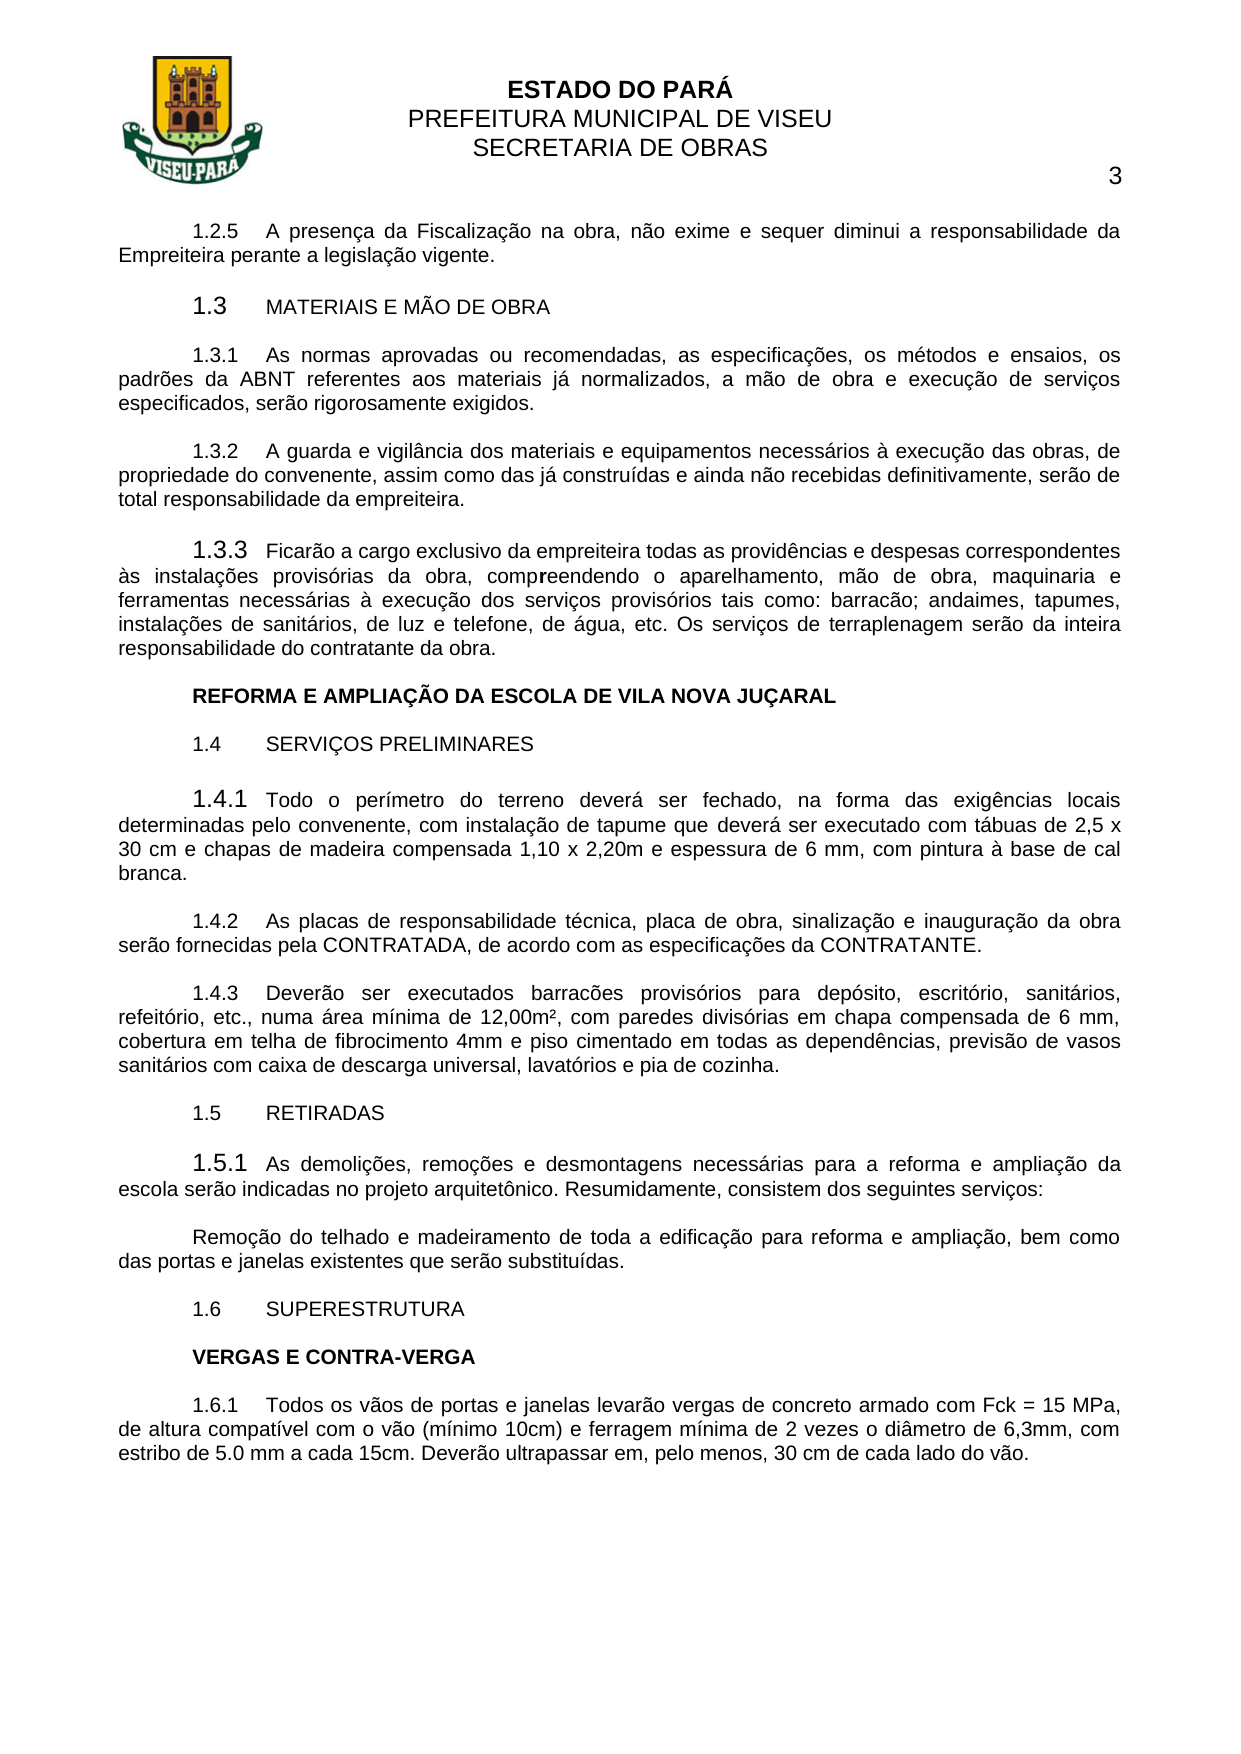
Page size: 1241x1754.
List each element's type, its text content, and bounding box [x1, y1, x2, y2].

subtitle Deverão ser executados barracões provisórios para depósito, escritório, sanitários, refeitório, etc., numa área mínima de 12,00m², com paredes divisórias em chapa compensada de 6 mm, cobertura em telha de fibrocimento 4mm e piso cimentado em todas as dependências, previsão de vasos sanitários com caixa de descarga universal, lavatórios e pia de cozinha. [118, 981, 1122, 1076]
subtitle SERVIÇOS PRELIMINARES [118, 731, 1122, 755]
subtitle Ficarão a cargo exclusivo da empreiteira todas as providências e despesas correspondentes às instalações provisórias da obra, compreendendo o aparelhamento, mão de obra, maquinaria e ferramentas necessárias à execução dos serviços provisórios tais como: barracão; andaimes, tapumes, instalações de sanitários, de luz e telefone, de água, etc. Os serviços de terraplenagem serão da inteira responsabilidade do contratante da obra. [118, 535, 1122, 659]
subtitle MATERIAIS E MÃO DE OBRA [118, 291, 1122, 319]
subtitle Todo o perímetro do terreno deverá ser fechado, na forma das exigências locais determinadas pelo convenente, com instalação de tapume que deverá ser executado com tábuas de 2,5 x 30 cm e chapas de madeira compensada 1,10 x 2,20m e espessura de 6 mm, com pintura à base de cal branca. [118, 784, 1122, 885]
subtitle Todos os vãos de portas e janelas levarão vergas de concreto armado com Fck = 15 MPa, de altura compatível com o vão (mínimo 10cm) e ferragem mínima de 2 vezes o diâmetro de 6,3mm, com estribo de 5.0 mm a cada 15cm. Deverão ultrapassar em, pelo menos, 30 cm de cada lado do vão. [118, 1393, 1122, 1464]
subtitle As demolições, remoções e desmontagens necessárias para a reforma e ampliação da escola serão indicadas no projeto arquitetônico. Resumidamente, consistem dos seguintes serviços: [118, 1148, 1122, 1201]
subtitle RETIRADAS [118, 1100, 1122, 1124]
picture [122, 56, 264, 185]
subtitle A presença da Fiscalização na obra, não exime e sequer diminui a responsabilidade da Empreiteira perante a legislação vigente. [118, 219, 1122, 267]
text VERGAS E CONTRA-VERGA [118, 1345, 1122, 1369]
subtitle As normas aprovadas ou recomendadas, as especificações, os métodos e ensaios, os padrões da ABNT referentes aos materiais já normalizados, a mão de obra e execução de serviços especificados, serão rigorosamente exigidos. [118, 343, 1122, 415]
subtitle A guarda e vigilância dos materiais e equipamentos necessários à execução das obras, de propriedade do convenente, assim como das já construídas e ainda não recebidas definitivamente, serão de total responsabilidade da empreiteira. [118, 439, 1122, 511]
text Remoção do telhado e madeiramento de toda a edificação para reforma e ampliação, bem como das portas e janelas existentes que serão substituídas. [118, 1225, 1122, 1273]
subtitle As placas de responsabilidade técnica, placa de obra, sinalização e inauguração da obra serão fornecidas pela CONTRATADA, de acordo com as especificações da CONTRATANTE. [118, 909, 1122, 957]
subtitle SUPERESTRUTURA [118, 1297, 1122, 1321]
text REFORMA E AMPLIAÇÃO DA ESCOLA DE VILA NOVA JUÇARAL [118, 683, 1122, 707]
